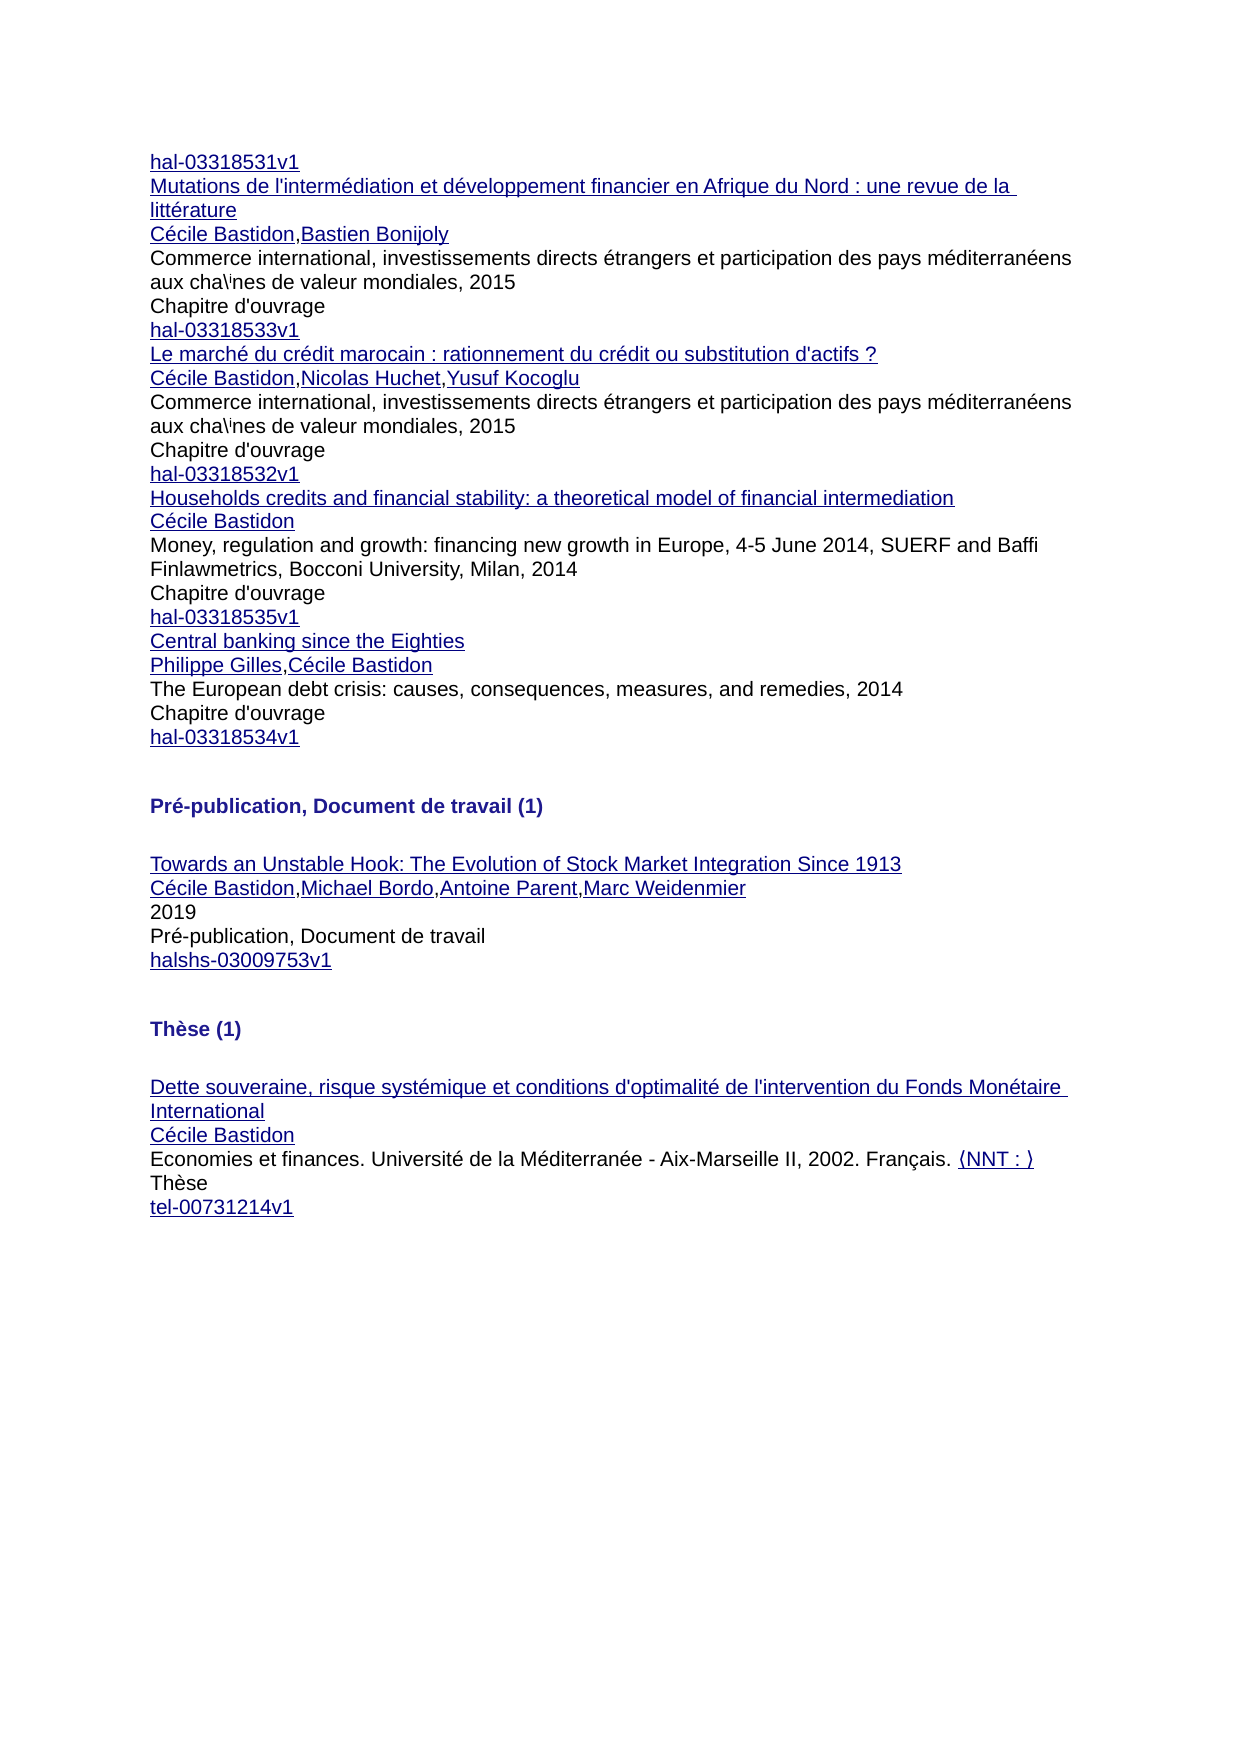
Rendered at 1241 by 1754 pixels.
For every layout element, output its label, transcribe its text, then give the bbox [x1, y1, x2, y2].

table_cell Households credits and ﬁnancial stability: a theoretical model of ﬁnancial intermediation Cécile Bastidon Money, regulation and growth: financing new growth in Europe, 4-5 June 2014, SUERF and Baffi Finlawmetrics, Bocconi University, Milan, 2014 Chapitre d'ouvrage hal-03318535v1 [150, 485, 1090, 629]
table_cell Mutations de l'intermédiation et développement ﬁnancier en Afrique du Nord : une revue de la littérature Cécile Bastidon,Bastien Bonijoly Commerce international, investissements directs étrangers et participation des pays méditerranéens aux cha\ⁱnes de valeur mondiales, 2015 Chapitre d'ouvrage hal-03318533v1 [150, 174, 1090, 342]
table_cell Central banking since the Eighties Philippe Gilles,Cécile Bastidon The European debt crisis: causes, consequences, measures, and remedies, 2014 Chapitre d'ouvrage hal-03318534v1 [150, 629, 1090, 749]
table_header Dette souveraine, risque systémique et conditions d'optimalité de l'intervention du Fonds Monétaire International Cécile Bastidon Economies et finances. Université de la Méditerranée - Aix-Marseille II, 2002. Français. ⟨NNT : ⟩ Thèse tel-00731214v1 [150, 1075, 1090, 1219]
table_cell hal-03318531v1 [150, 150, 1090, 174]
table_header Towards an Unstable Hook: The Evolution of Stock Market Integration Since 1913 Cécile Bastidon,Michael Bordo,Antoine Parent,Marc Weidenmier 2019 Pré-publication, Document de travail halshs-03009753v1 [150, 852, 1090, 972]
subtitle Pré-publication, Document de travail (1) [150, 794, 1090, 818]
table_cell Le marché du crédit marocain : rationnement du crédit ou substitution d'actifs ? Cécile Bastidon,Nicolas Huchet,Yusuf Kocoglu Commerce international, investissements directs étrangers et participation des pays méditerranéens aux cha\ⁱnes de valeur mondiales, 2015 Chapitre d'ouvrage hal-03318532v1 [150, 342, 1090, 485]
subtitle Thèse (1) [150, 1017, 1090, 1041]
